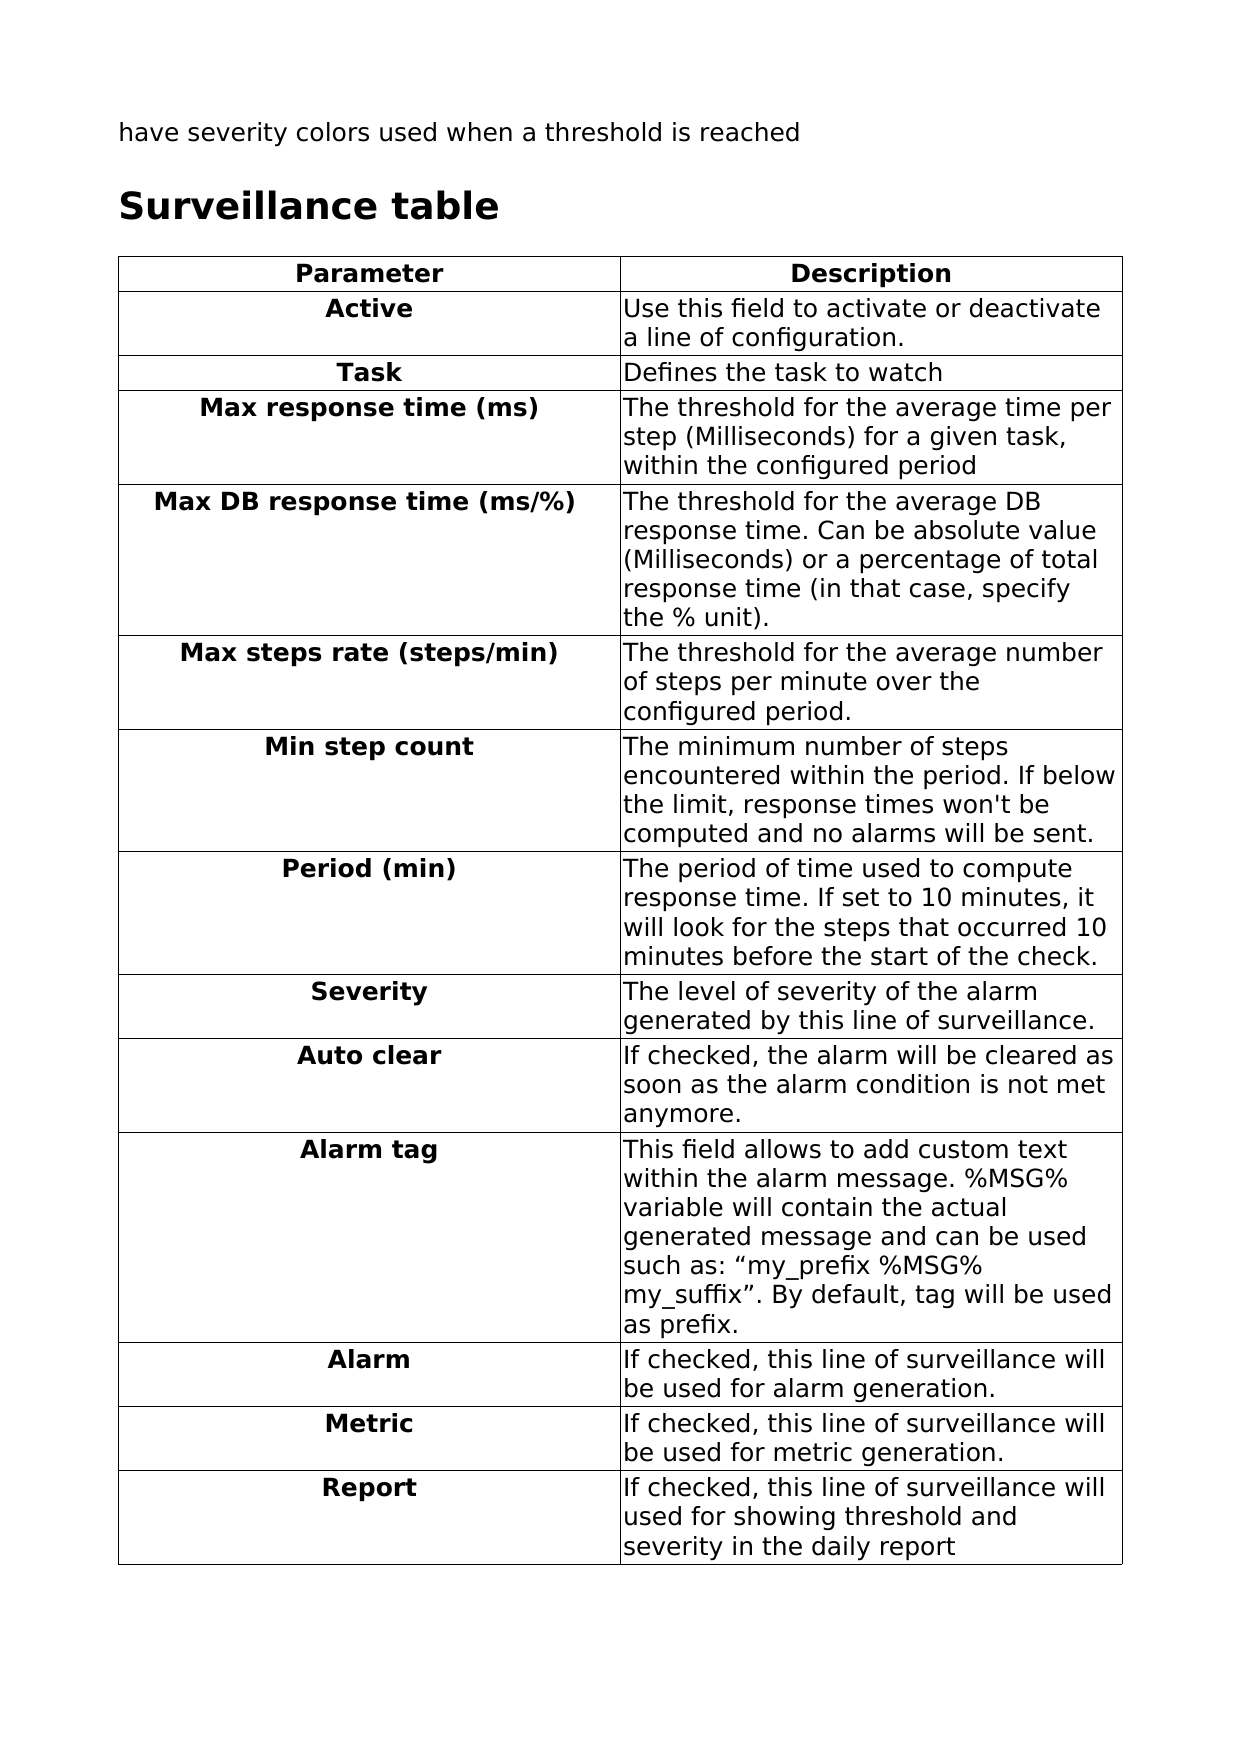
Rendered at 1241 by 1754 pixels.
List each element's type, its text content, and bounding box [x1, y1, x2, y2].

subtitle Surveillance table [118, 185, 1122, 228]
table_cell The minimum number of steps encountered within the period. If below the limit, response times won't be computed and no alarms will be sent. [621, 730, 1122, 851]
table_cell Max DB response time (ms/%) [119, 485, 620, 635]
table_header Description [621, 257, 1122, 291]
table_cell Alarm [119, 1343, 620, 1406]
table_cell Report [119, 1471, 620, 1564]
table_cell If checked, the alarm will be cleared as soon as the alarm condition is not met anymore. [621, 1039, 1122, 1132]
table_cell Auto clear [119, 1039, 620, 1132]
table_cell The threshold for the average DB response time. Can be absolute value (Milliseconds) or a percentage of total response time (in that case, specify the % unit). [621, 485, 1122, 635]
table_cell The threshold for the average number of steps per minute over the configured period. [621, 636, 1122, 729]
table_cell Period (min) [119, 852, 620, 974]
table_cell Use this field to activate or deactivate a line of configuration. [621, 292, 1122, 355]
table_cell Active [119, 292, 620, 355]
table_cell Alarm tag [119, 1133, 620, 1342]
table_cell The threshold for the average time per step (Milliseconds) for a given task, within the configured period [621, 391, 1122, 484]
table_cell If checked, this line of surveillance will be used for alarm generation. [621, 1343, 1122, 1406]
table_cell Task [119, 356, 620, 390]
table_cell The level of severity of the alarm generated by this line of surveillance. [621, 975, 1122, 1038]
table_header Parameter [119, 257, 620, 291]
table_cell Defines the task to watch [621, 356, 1122, 390]
table_cell If checked, this line of surveillance will used for showing threshold and severity in the daily report [621, 1471, 1122, 1564]
table_cell Min step count [119, 730, 620, 851]
table_cell Metric [119, 1407, 620, 1470]
text have severity colors used when a threshold is reached [118, 118, 1122, 147]
table_cell If checked, this line of surveillance will be used for metric generation. [621, 1407, 1122, 1470]
table_cell Severity [119, 975, 620, 1038]
table_cell Max steps rate (steps/min) [119, 636, 620, 729]
table_cell The period of time used to compute response time. If set to 10 minutes, it will look for the steps that occurred 10 minutes before the start of the check. [621, 852, 1122, 974]
table_cell Max response time (ms) [119, 391, 620, 484]
table_cell This field allows to add custom text within the alarm message. %MSG% variable will contain the actual generated message and can be used such as: “my_prefix %MSG% my_suffix”. By default, tag will be used as prefix. [621, 1133, 1122, 1342]
